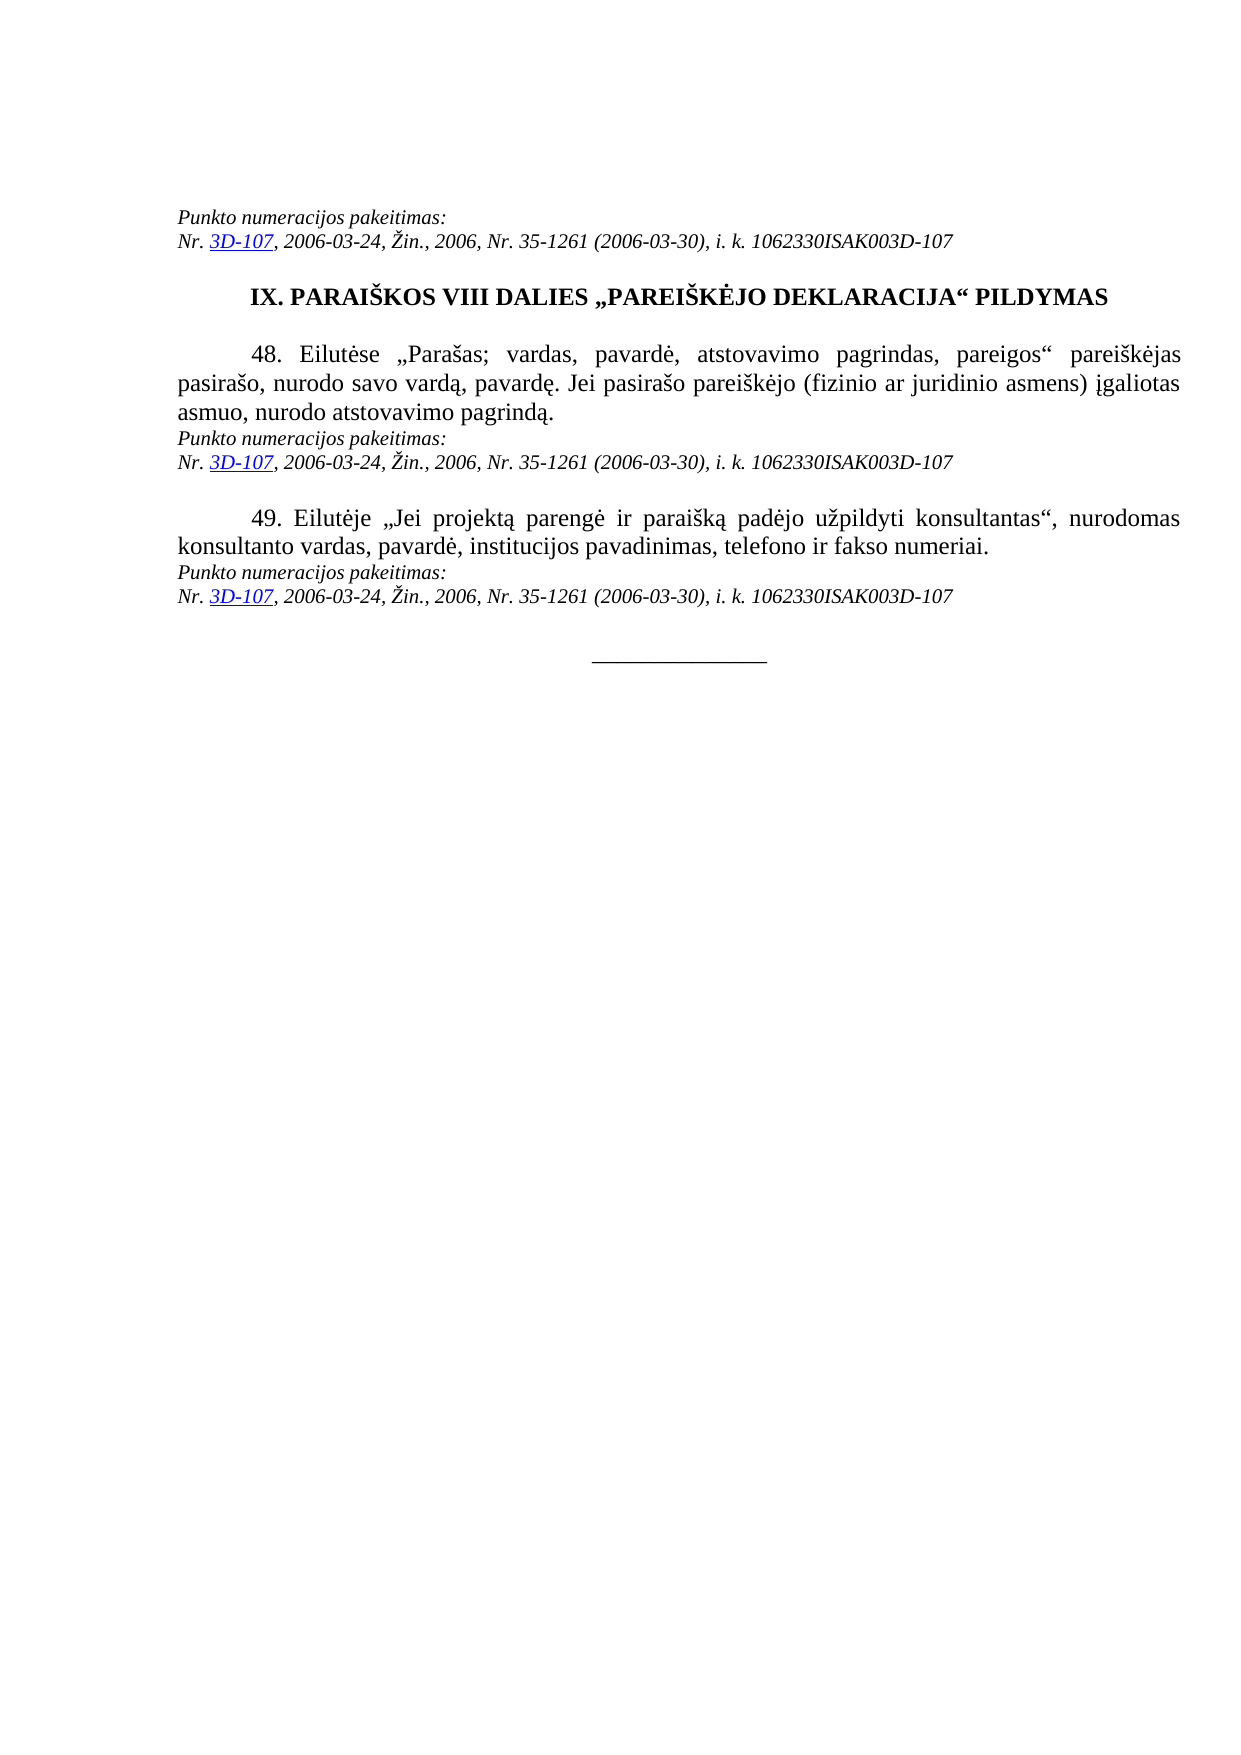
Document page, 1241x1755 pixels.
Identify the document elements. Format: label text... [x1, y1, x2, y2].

text Punkto numeracijos pakeitimas: [177, 205, 1181, 229]
text 48. Eilutėse „Parašas; vardas, pavardė, atstovavimo pagrindas, pareigos“ pareiškėjas pasirašo, nurodo savo vardą, pavardę. Jei pasirašo pareiškėjo (fizinio ar juridinio asmens) įgaliotas asmuo, nurodo atstovavimo pagrindą. [177, 339, 1181, 426]
text 49. Eilutėje „Jei projektą parengė ir paraišką padėjo užpildyti konsultantas“, nurodomas konsultanto vardas, pavardė, institucijos pavadinimas, telefono ir fakso numeriai. [177, 503, 1181, 560]
text ______________ [177, 637, 1181, 666]
text Nr. 3D-107, 2006-03-24, Žin., 2006, Nr. 35-1261 (2006-03-30), i. k. 1062330ISAK003D-107 [177, 584, 1181, 608]
text Nr. 3D-107, 2006-03-24, Žin., 2006, Nr. 35-1261 (2006-03-30), i. k. 1062330ISAK003D-107 [177, 450, 1181, 474]
text IX. PARAIŠKOS VIII DALIES „PAREIŠKĖJO DEKLARACIJA“ PILDYMAS [177, 282, 1181, 311]
text Punkto numeracijos pakeitimas: [177, 426, 1181, 450]
text Nr. 3D-107, 2006-03-24, Žin., 2006, Nr. 35-1261 (2006-03-30), i. k. 1062330ISAK003D-107 [177, 229, 1181, 253]
text Punkto numeracijos pakeitimas: [177, 560, 1181, 584]
